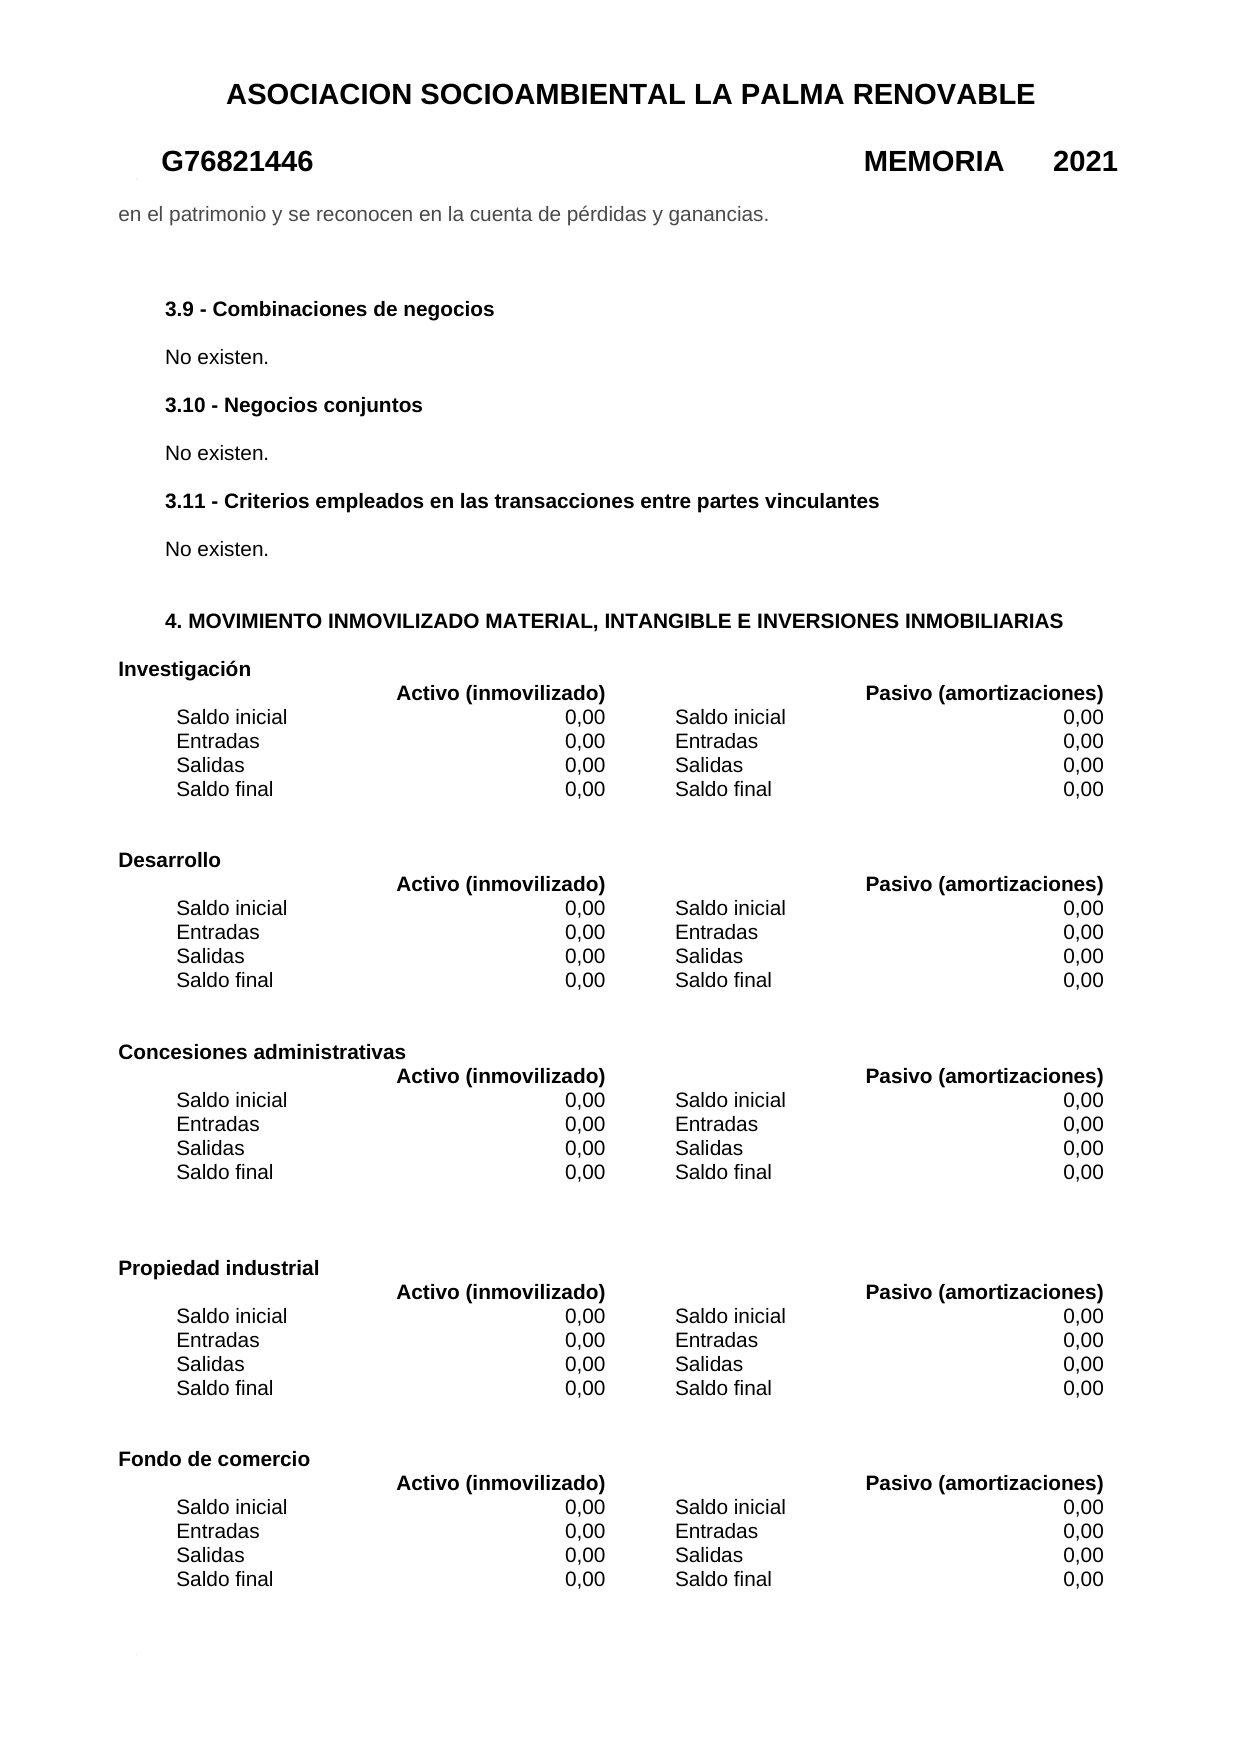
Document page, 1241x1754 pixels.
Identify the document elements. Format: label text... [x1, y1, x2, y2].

table_cell Saldo inicial Entradas Salidas Saldo final [617, 1088, 865, 1232]
table_cell 0,00 0,00 0,00 0,00 [867, 705, 1115, 824]
table_header Pasivo (amortizaciones) [617, 681, 1115, 704]
table_cell 0,00 0,00 0,00 0,00 [368, 1088, 617, 1232]
table_cell 0,00 0,00 0,00 0,00 [865, 896, 1115, 1016]
text Fondo de comercio [118, 1447, 1122, 1471]
table_cell Saldo inicial Entradas Salidas Saldo final [617, 705, 867, 824]
table_cell 0,00 0,00 0,00 0,00 [368, 705, 617, 824]
text 3.11 - Criterios empleados en las transacciones entre partes vinculantes [118, 489, 1122, 513]
text en el patrimonio y se reconocen en la cuenta de pérdidas y ganancias. [118, 201, 1122, 225]
table_cell Saldo inicial Entradas Salidas Saldo final [617, 1304, 865, 1423]
table_cell Saldo inicial Entradas Salidas Saldo final [617, 896, 865, 1016]
table_header Activo (inmovilizado) [118, 1064, 617, 1088]
text No existen. [118, 441, 1122, 465]
text Concesiones administrativas [118, 1040, 1122, 1064]
table_cell Saldo inicial Entradas Salidas Saldo final [118, 896, 368, 1016]
text Desarrollo [118, 848, 1122, 872]
text No existen. [118, 537, 1122, 561]
table_header Pasivo (amortizaciones) [617, 1471, 1115, 1495]
table_header Activo (inmovilizado) [118, 681, 617, 704]
table_header Pasivo (amortizaciones) [617, 1064, 1115, 1088]
table_cell 0,00 0,00 0,00 0,00 [865, 1088, 1115, 1232]
table_cell Saldo inicial Entradas Salidas Saldo final [617, 1495, 865, 1615]
table_cell 0,00 0,00 0,00 0,00 [865, 1304, 1115, 1423]
text No existen. [118, 345, 1122, 369]
table_cell 0,00 0,00 0,00 0,00 [368, 1495, 617, 1615]
table_cell 0,00 0,00 0,00 0,00 [368, 1304, 617, 1423]
table_header Pasivo (amortizaciones) [617, 1280, 1115, 1303]
table_cell Saldo inicial Entradas Salidas Saldo final [118, 705, 368, 824]
text 4. MOVIMIENTO INMOVILIZADO MATERIAL, INTANGIBLE E INVERSIONES INMOBILIARIAS [118, 609, 1122, 633]
text 3.9 - Combinaciones de negocios [118, 297, 1122, 321]
text 3.10 - Negocios conjuntos [118, 393, 1122, 417]
table_cell Saldo inicial Entradas Salidas Saldo final [118, 1088, 368, 1232]
text Propiedad industrial [118, 1256, 1122, 1279]
table_cell Saldo inicial Entradas Salidas Saldo final [118, 1495, 368, 1615]
table_cell 0,00 0,00 0,00 0,00 [865, 1495, 1115, 1615]
text Investigación [118, 657, 1122, 681]
table_header Activo (inmovilizado) [118, 1280, 617, 1303]
table_header Pasivo (amortizaciones) [617, 872, 1115, 896]
table_header Activo (inmovilizado) [118, 1471, 617, 1495]
table_header Activo (inmovilizado) [118, 872, 617, 896]
table_cell 0,00 0,00 0,00 0,00 [368, 896, 617, 1016]
table_cell Saldo inicial Entradas Salidas Saldo final [118, 1304, 368, 1423]
